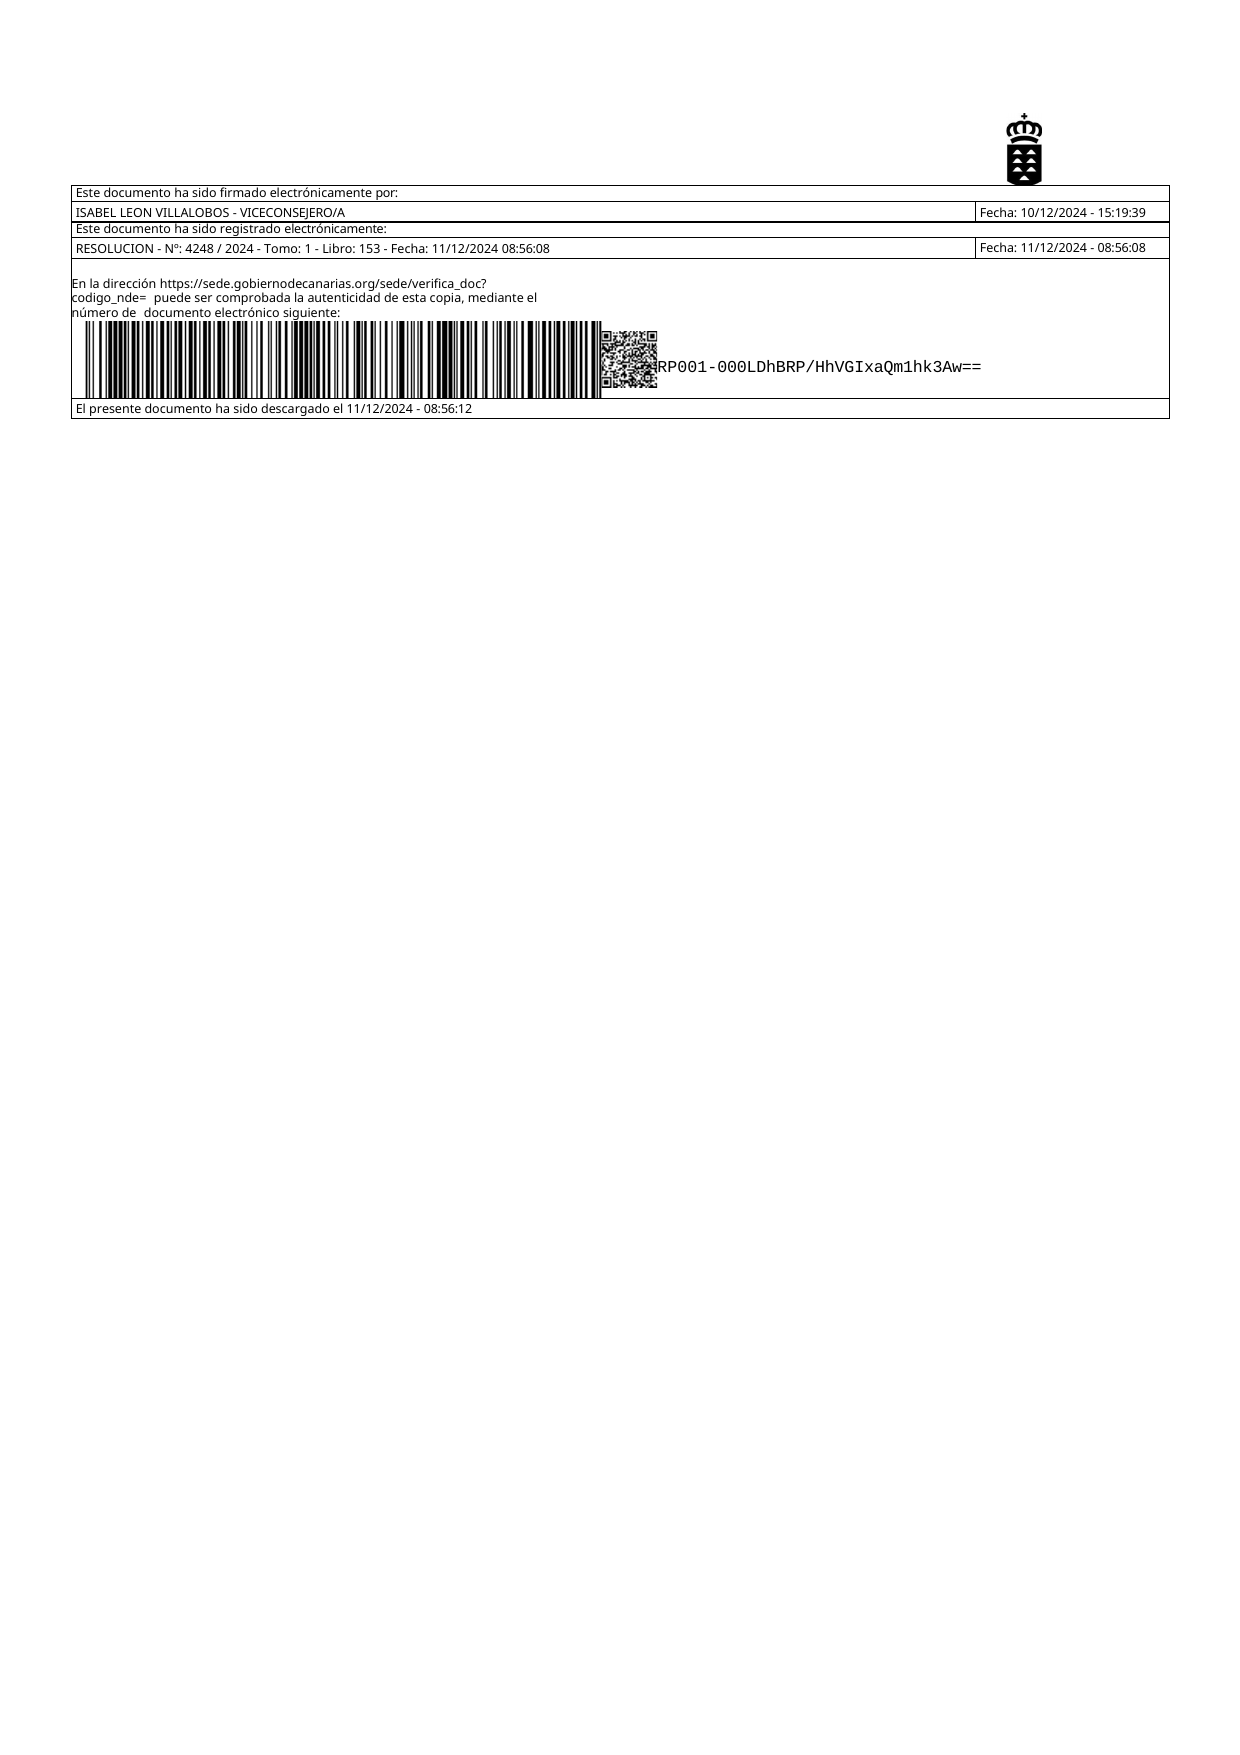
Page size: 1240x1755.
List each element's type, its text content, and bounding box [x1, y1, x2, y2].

table_cell Fecha: 10/12/2024 - 15:19:39 [976, 202, 1169, 221]
table_cell Fecha: 11/12/2024 - 08:56:08 [976, 238, 1169, 257]
table_cell ISABEL LEON VILLALOBOS - VICECONSEJERO/A [72, 202, 975, 221]
table_header [975, 186, 1169, 201]
table_cell Este documento ha sido registrado electrónicamente: [72, 223, 1169, 237]
table_cell RESOLUCION - Nº: 4248 / 2024 - Tomo: 1 - Libro: 153 - Fecha: 11/12/2024 08:56:08 [72, 238, 975, 257]
table_header Este documento ha sido firmado electrónicamente por: [72, 186, 975, 201]
table_cell El presente documento ha sido descargado el 11/12/2024 - 08:56:12 [72, 399, 1169, 418]
table_cell En la dirección https://sede.gobiernodecanarias.org/sede/verifica_doc?codigo_nde= puede ser comprobada la autenticidad de esta copia, mediante el número de documento electrónico siguiente: RP001-000LDhBRP/HhVGIxaQm1hk3Aw== [72, 259, 1169, 398]
